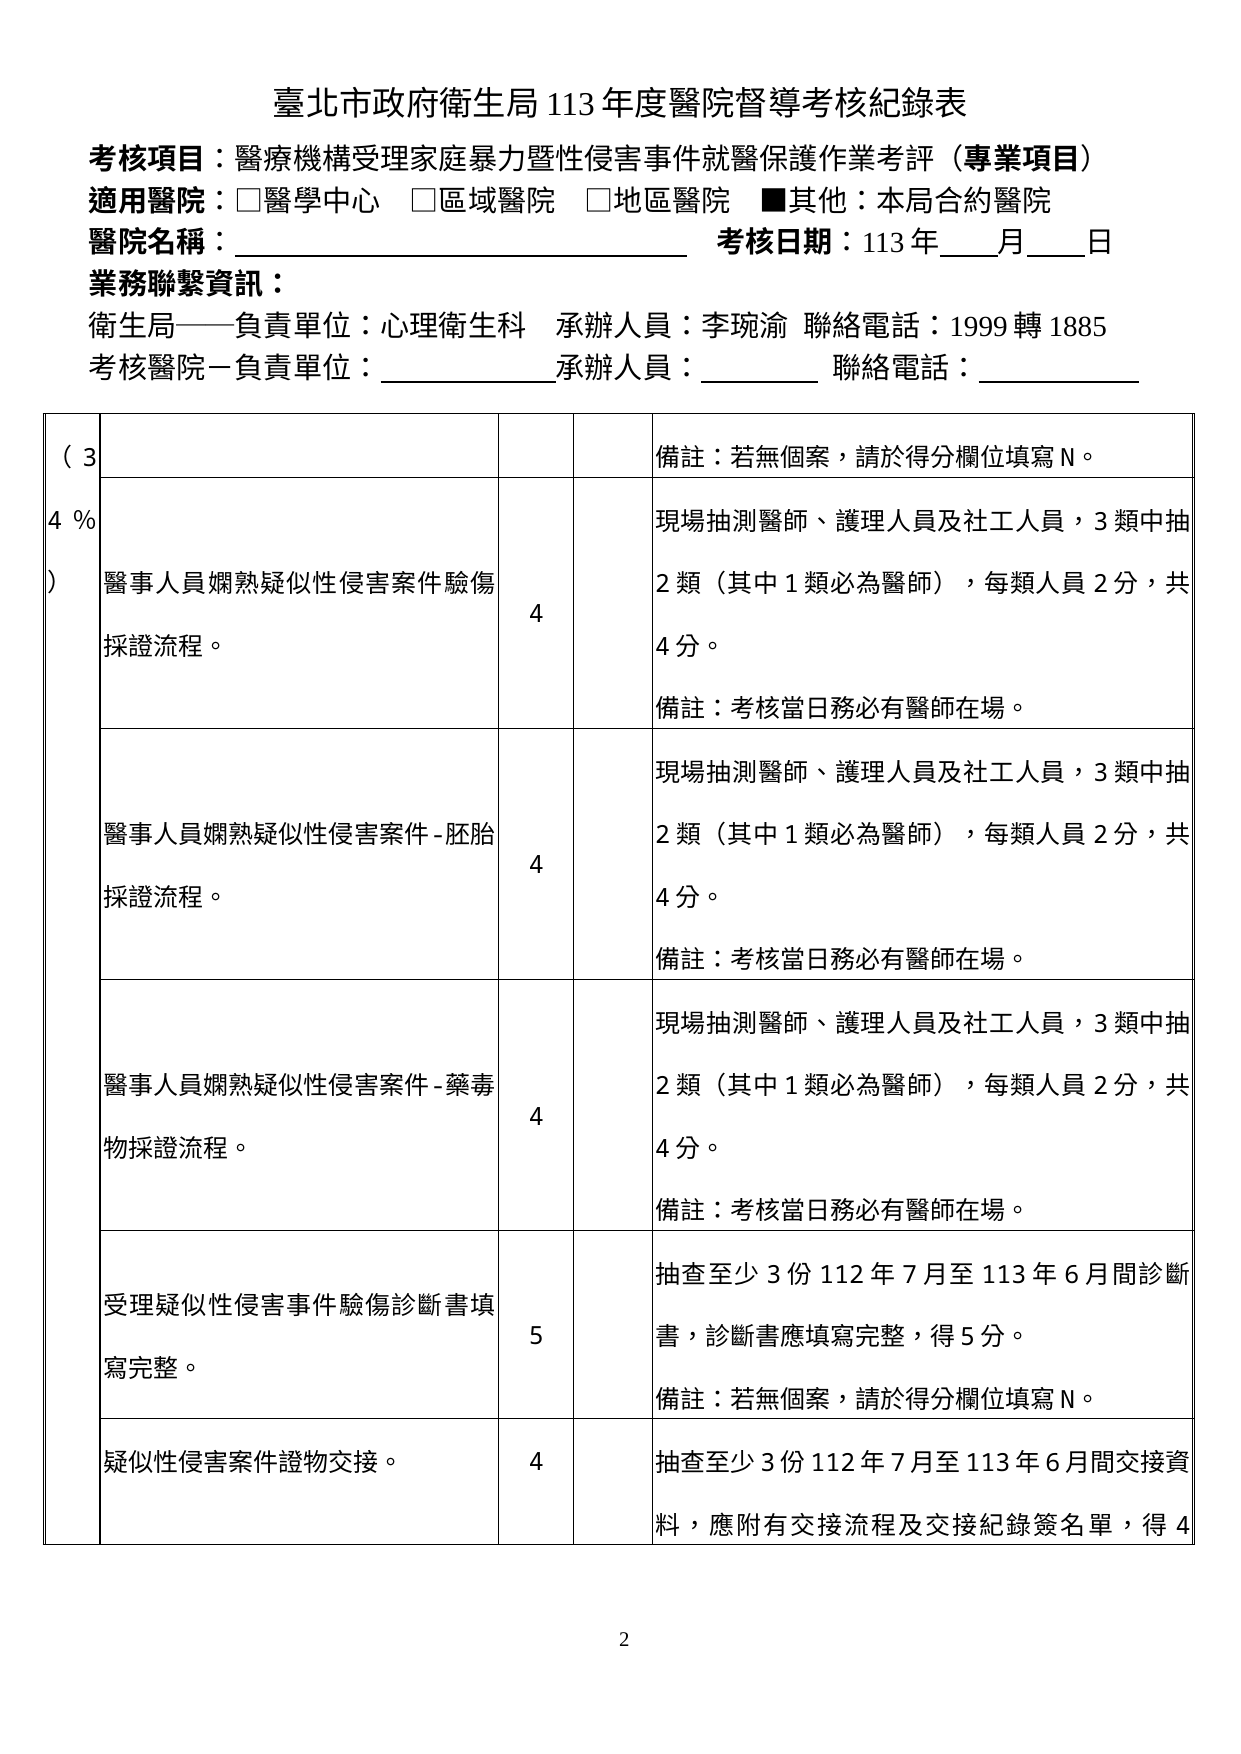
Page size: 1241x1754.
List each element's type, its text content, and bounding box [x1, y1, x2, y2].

table_cell [574, 729, 652, 979]
table_cell 4 [499, 478, 573, 728]
table_cell [574, 414, 652, 477]
table_cell 醫事人員嫻熟疑似性侵害案件驗傷採證流程。 [101, 478, 498, 728]
table_cell [574, 1231, 652, 1418]
table_cell 4 [499, 1419, 573, 1544]
table_cell （34％） [46, 414, 99, 1544]
table_cell 抽查至少3份112年7月至113年6月間診斷書，診斷書應填寫完整，得5分。 備註：若無個案，請於得分欄位填寫N。 [653, 1231, 1192, 1418]
table_cell 現場抽測醫師、護理人員及社工人員，3類中抽2類（其中1類必為醫師），每類人員2分，共4分。 備註：考核當日務必有醫師在場。 [653, 478, 1192, 728]
table_cell [574, 1419, 652, 1544]
table_cell 現場抽測醫師、護理人員及社工人員，3類中抽2類（其中1類必為醫師），每類人員2分，共4分。 備註：考核當日務必有醫師在場。 [653, 980, 1192, 1230]
table_cell 疑似性侵害案件證物交接。 [101, 1419, 498, 1544]
table_cell 醫事人員嫻熟疑似性侵害案件-胚胎採證流程。 [101, 729, 498, 979]
table_cell [574, 478, 652, 728]
table_cell 5 [499, 1231, 573, 1418]
table_cell [499, 414, 573, 477]
table_cell 備註：若無個案，請於得分欄位填寫N。 [653, 414, 1192, 477]
table_cell 醫事人員嫻熟疑似性侵害案件-藥毒物採證流程。 [101, 980, 498, 1230]
table_cell 抽查至少3份112年7月至113年6月間交接資料，應附有交接流程及交接紀錄簽名單，得4 [653, 1419, 1192, 1544]
table_cell [101, 414, 498, 477]
table_cell 4 [499, 980, 573, 1230]
table_cell 受理疑似性侵害事件驗傷診斷書填寫完整。 [101, 1231, 498, 1418]
table_cell 現場抽測醫師、護理人員及社工人員，3類中抽2類（其中1類必為醫師），每類人員2分，共4分。 備註：考核當日務必有醫師在場。 [653, 729, 1192, 979]
table_cell 4 [499, 729, 573, 979]
table_cell [574, 980, 652, 1230]
